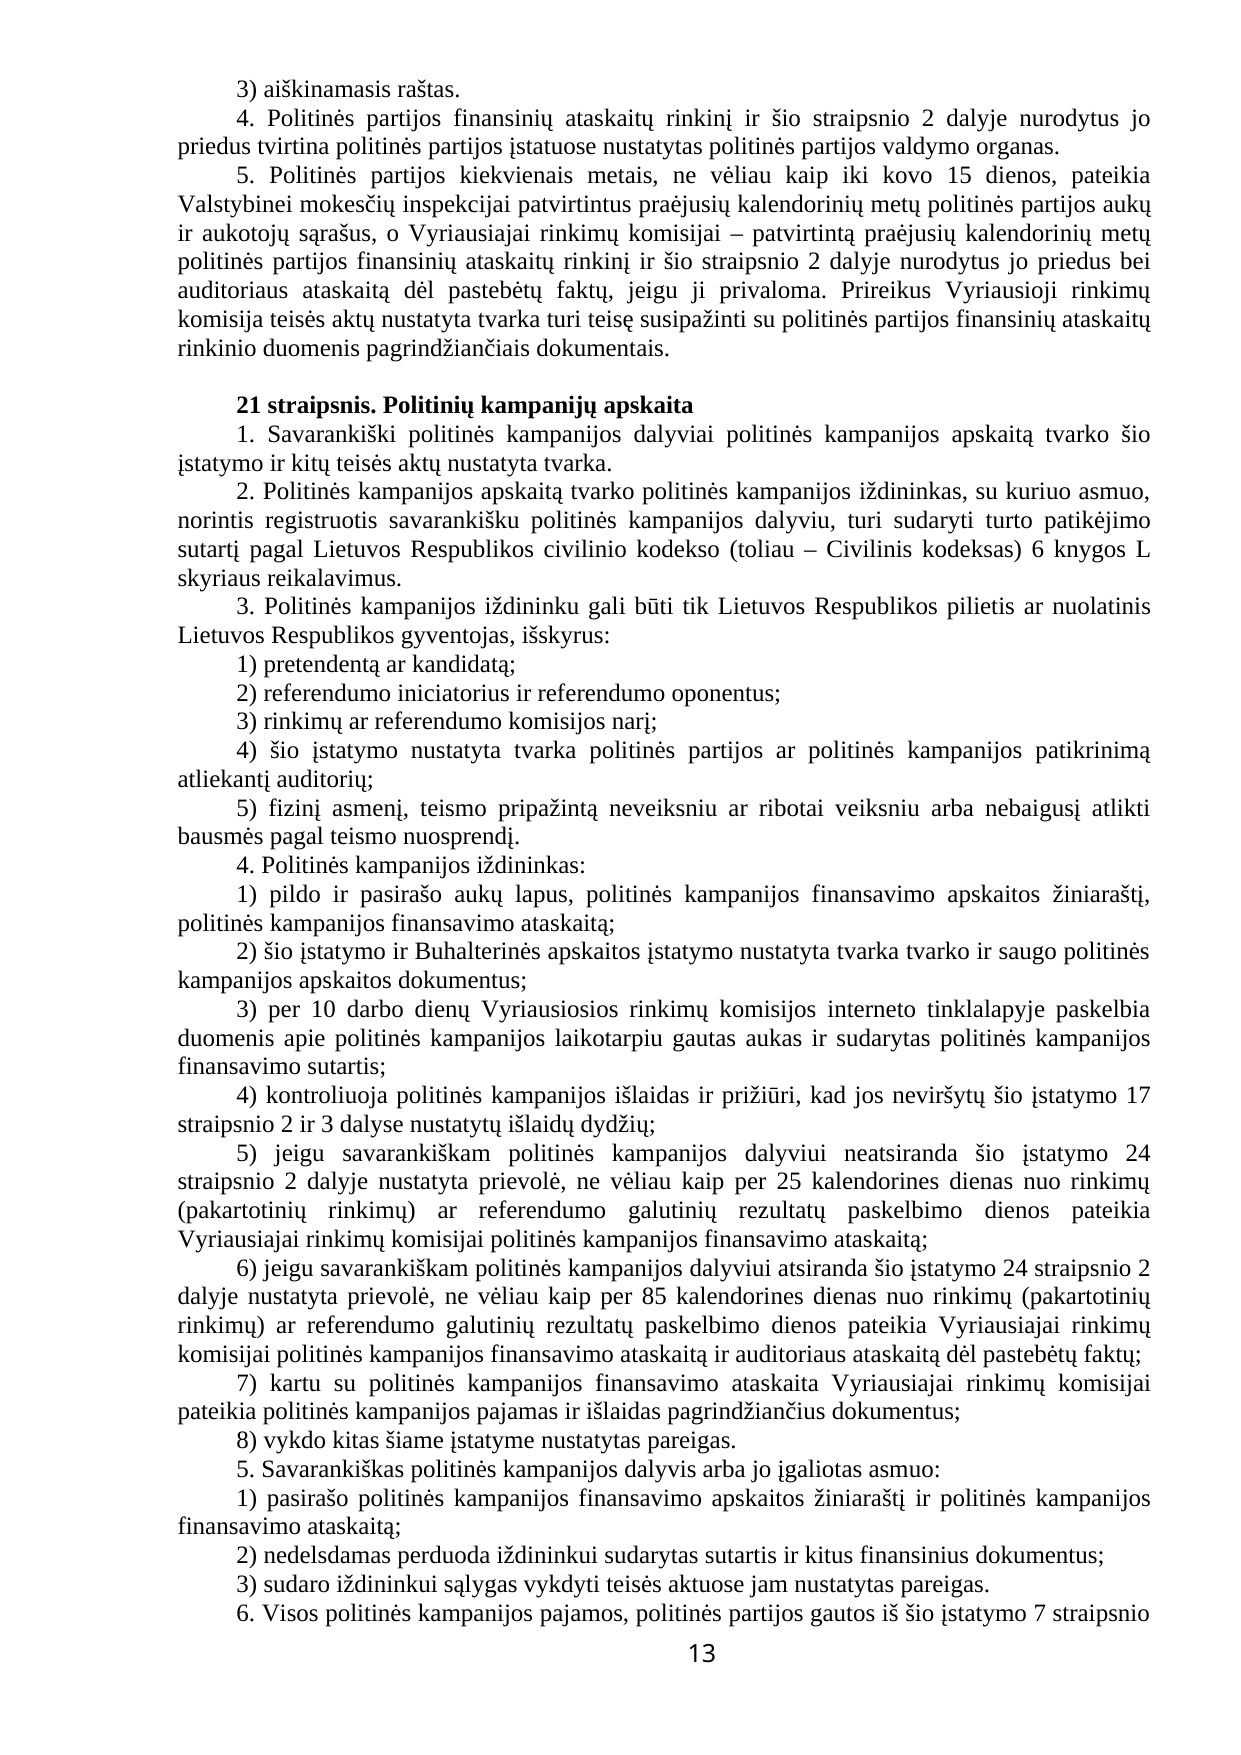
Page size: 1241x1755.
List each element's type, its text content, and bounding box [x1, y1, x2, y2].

text 3) aiškinamasis raštas. [177, 74, 1152, 103]
text 6. Visos politinės kampanijos pajamos, politinės partijos gautos iš šio įstatymo 7 straipsnio [177, 1598, 1152, 1626]
text 21 straipsnis. Politinių kampanijų apskaita [177, 390, 1152, 419]
text 1. Savarankiški politinės kampanijos dalyviai politinės kampanijos apskaitą tvarko šio įstatymo ir kitų teisės aktų nustatyta tvarka. [177, 419, 1152, 476]
text 3) sudaro iždininkui sąlygas vykdyti teisės aktuose jam nustatytas pareigas. [177, 1569, 1152, 1598]
text 4) šio įstatymo nustatyta tvarka politinės partijos ar politinės kampanijos patikrinimą atliekantį auditorių; [177, 735, 1152, 793]
text 3. Politinės kampanijos iždininku gali būti tik Lietuvos Respublikos pilietis ar nuolatinis Lietuvos Respublikos gyventojas, išskyrus: [177, 591, 1152, 649]
text 4. Politinės kampanijos iždininkas: [177, 850, 1152, 879]
text 2) nedelsdamas perduoda iždininkui sudarytas sutartis ir kitus finansinius dokumentus; [177, 1540, 1152, 1569]
text 5) fizinį asmenį, teismo pripažintą neveiksniu ar ribotai veiksniu arba nebaigusį atlikti bausmės pagal teismo nuosprendį. [177, 793, 1152, 850]
text 4) kontroliuoja politinės kampanijos išlaidas ir prižiūri, kad jos neviršytų šio įstatymo 17 straipsnio 2 ir 3 dalyse nustatytų išlaidų dydžių; [177, 1080, 1152, 1138]
text 1) pildo ir pasirašo aukų lapus, politinės kampanijos finansavimo apskaitos žiniaraštį, politinės kampanijos finansavimo ataskaitą; [177, 879, 1152, 936]
text 5) jeigu savarankiškam politinės kampanijos dalyviui neatsiranda šio įstatymo 24 straipsnio 2 dalyje nustatyta prievolė, ne vėliau kaip per 25 kalendorines dienas nuo rinkimų (pakartotinių rinkimų) ar referendumo galutinių rezultatų paskelbimo dienos pateikia Vyriausiajai rinkimų komisijai politinės kampanijos finansavimo ataskaitą; [177, 1138, 1152, 1253]
text 1) pretendentą ar kandidatą; [177, 649, 1152, 678]
text 2. Politinės kampanijos apskaitą tvarko politinės kampanijos iždininkas, su kuriuo asmuo, norintis registruotis savarankišku politinės kampanijos dalyviu, turi sudaryti turto patikėjimo sutartį pagal Lietuvos Respublikos civilinio kodekso (toliau – Civilinis kodeksas) 6 knygos L skyriaus reikalavimus. [177, 476, 1152, 591]
text 5. Savarankiškas politinės kampanijos dalyvis arba jo įgaliotas asmuo: [177, 1454, 1152, 1483]
text 8) vykdo kitas šiame įstatyme nustatytas pareigas. [177, 1425, 1152, 1454]
text 3) per 10 darbo dienų Vyriausiosios rinkimų komisijos interneto tinklalapyje paskelbia duomenis apie politinės kampanijos laikotarpiu gautas aukas ir sudarytas politinės kampanijos finansavimo sutartis; [177, 994, 1152, 1080]
text 2) referendumo iniciatorius ir referendumo oponentus; [177, 678, 1152, 706]
text 6) jeigu savarankiškam politinės kampanijos dalyviui atsiranda šio įstatymo 24 straipsnio 2 dalyje nustatyta prievolė, ne vėliau kaip per 85 kalendorines dienas nuo rinkimų (pakartotinių rinkimų) ar referendumo galutinių rezultatų paskelbimo dienos pateikia Vyriausiajai rinkimų komisijai politinės kampanijos finansavimo ataskaitą ir auditoriaus ataskaitą dėl pastebėtų faktų; [177, 1253, 1152, 1368]
text 7) kartu su politinės kampanijos finansavimo ataskaita Vyriausiajai rinkimų komisijai pateikia politinės kampanijos pajamas ir išlaidas pagrindžiančius dokumentus; [177, 1368, 1152, 1425]
text 4. Politinės partijos finansinių ataskaitų rinkinį ir šio straipsnio 2 dalyje nurodytus jo priedus tvirtina politinės partijos įstatuose nustatytas politinės partijos valdymo organas. [177, 103, 1152, 160]
text 3) rinkimų ar referendumo komisijos narį; [177, 706, 1152, 735]
text 5. Politinės partijos kiekvienais metais, ne vėliau kaip iki kovo 15 dienos, pateikia Valstybinei mokesčių inspekcijai patvirtintus praėjusių kalendorinių metų politinės partijos aukų ir aukotojų sąrašus, o Vyriausiajai rinkimų komisijai – patvirtintą praėjusių kalendorinių metų politinės partijos finansinių ataskaitų rinkinį ir šio straipsnio 2 dalyje nurodytus jo priedus bei auditoriaus ataskaitą dėl pastebėtų faktų, jeigu ji privaloma. Prireikus Vyriausioji rinkimų komisija teisės aktų nustatyta tvarka turi teisę susipažinti su politinės partijos finansinių ataskaitų rinkinio duomenis pagrindžiančiais dokumentais. [177, 160, 1152, 361]
text 1) pasirašo politinės kampanijos finansavimo apskaitos žiniaraštį ir politinės kampanijos finansavimo ataskaitą; [177, 1483, 1152, 1540]
text 2) šio įstatymo ir Buhalterinės apskaitos įstatymo nustatyta tvarka tvarko ir saugo politinės kampanijos apskaitos dokumentus; [177, 936, 1152, 994]
